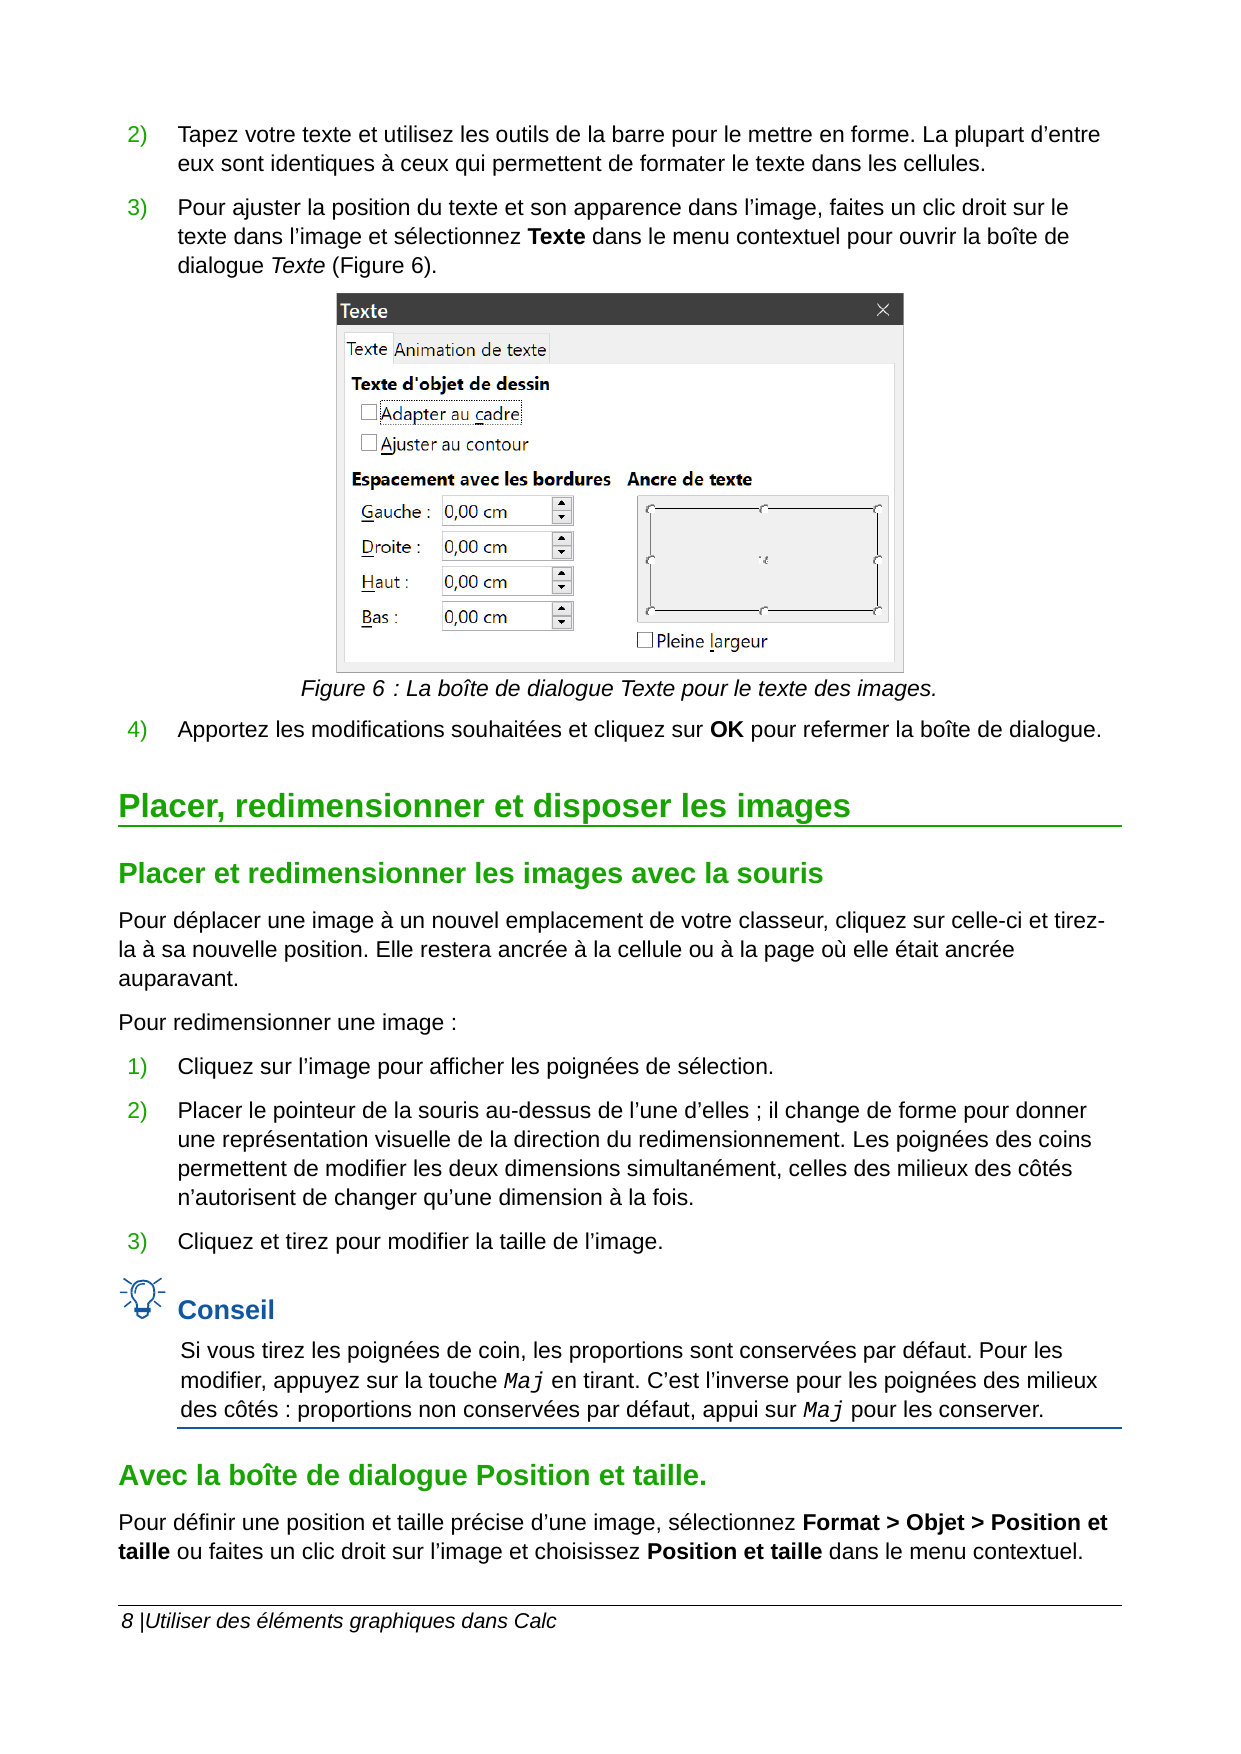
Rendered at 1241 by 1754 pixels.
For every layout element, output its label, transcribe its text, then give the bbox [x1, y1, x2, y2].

subtitle Placer et redimensionner les images avec la souris [118, 856, 1122, 890]
subtitle Avec la boîte de dialogue Position et taille. [118, 1458, 1122, 1492]
text Figure 6 : La boîte de dialogue Texte pour le texte des images. [118, 672, 1122, 702]
picture [336, 293, 904, 673]
list Conseil [118, 1276, 1122, 1325]
subtitle Placer, redimensionner et disposer les images [118, 786, 1122, 825]
text Pour redimensionner une image : [118, 1006, 1122, 1036]
text Si vous tirez les poignées de coin, les proportions sont conservées par défaut. Pour les modifier, appuyez sur la touche Maj en tirant. C’est l’inverse pour les poignées des milieux des côtés : proportions non conservées par défaut, appui sur Maj pour les conserver. [177, 1332, 1122, 1427]
list Placer le pointeur de la souris au-dessus de l’une d’elles ; il change de forme pour donner une représentation visuelle de la direction du redimensionnement. Les poignées des coins permettent de modifier les deux dimensions simultanément, celles des milieux des côtés n’autorisent de changer qu’une dimension à la fois. [148, 1094, 1122, 1211]
text Pour déplacer une image à un nouvel emplacement de votre classeur, cliquez sur celle-ci et tirez-la à sa nouvelle position. Elle restera ancrée à la cellule ou à la page où elle était ancrée auparavant. [118, 904, 1122, 992]
list Tapez votre texte et utilisez les outils de la barre pour le mettre en forme. La plupart d’entre eux sont identiques à ceux qui permettent de formater le texte dans les cellules. [148, 118, 1122, 176]
list Pour ajuster la position du texte et son apparence dans l’image, faites un clic droit sur le texte dans l’image et sélectionnez Texte dans le menu contextuel pour ouvrir la boîte de dialogue Texte (Figure 6). [148, 191, 1122, 278]
list Cliquez et tirez pour modifier la taille de l’image. [148, 1225, 1122, 1254]
list Apportez les modifications souhaitées et cliquez sur OK pour refermer la boîte de dialogue. [148, 713, 1122, 743]
list Cliquez sur l’image pour afficher les poignées de sélection. [148, 1050, 1122, 1079]
text Pour définir une position et taille précise d’une image, sélectionnez Format > Objet > Position et taille ou faites un clic droit sur l’image et choisissez Position et taille dans le menu contextuel. [118, 1506, 1122, 1564]
